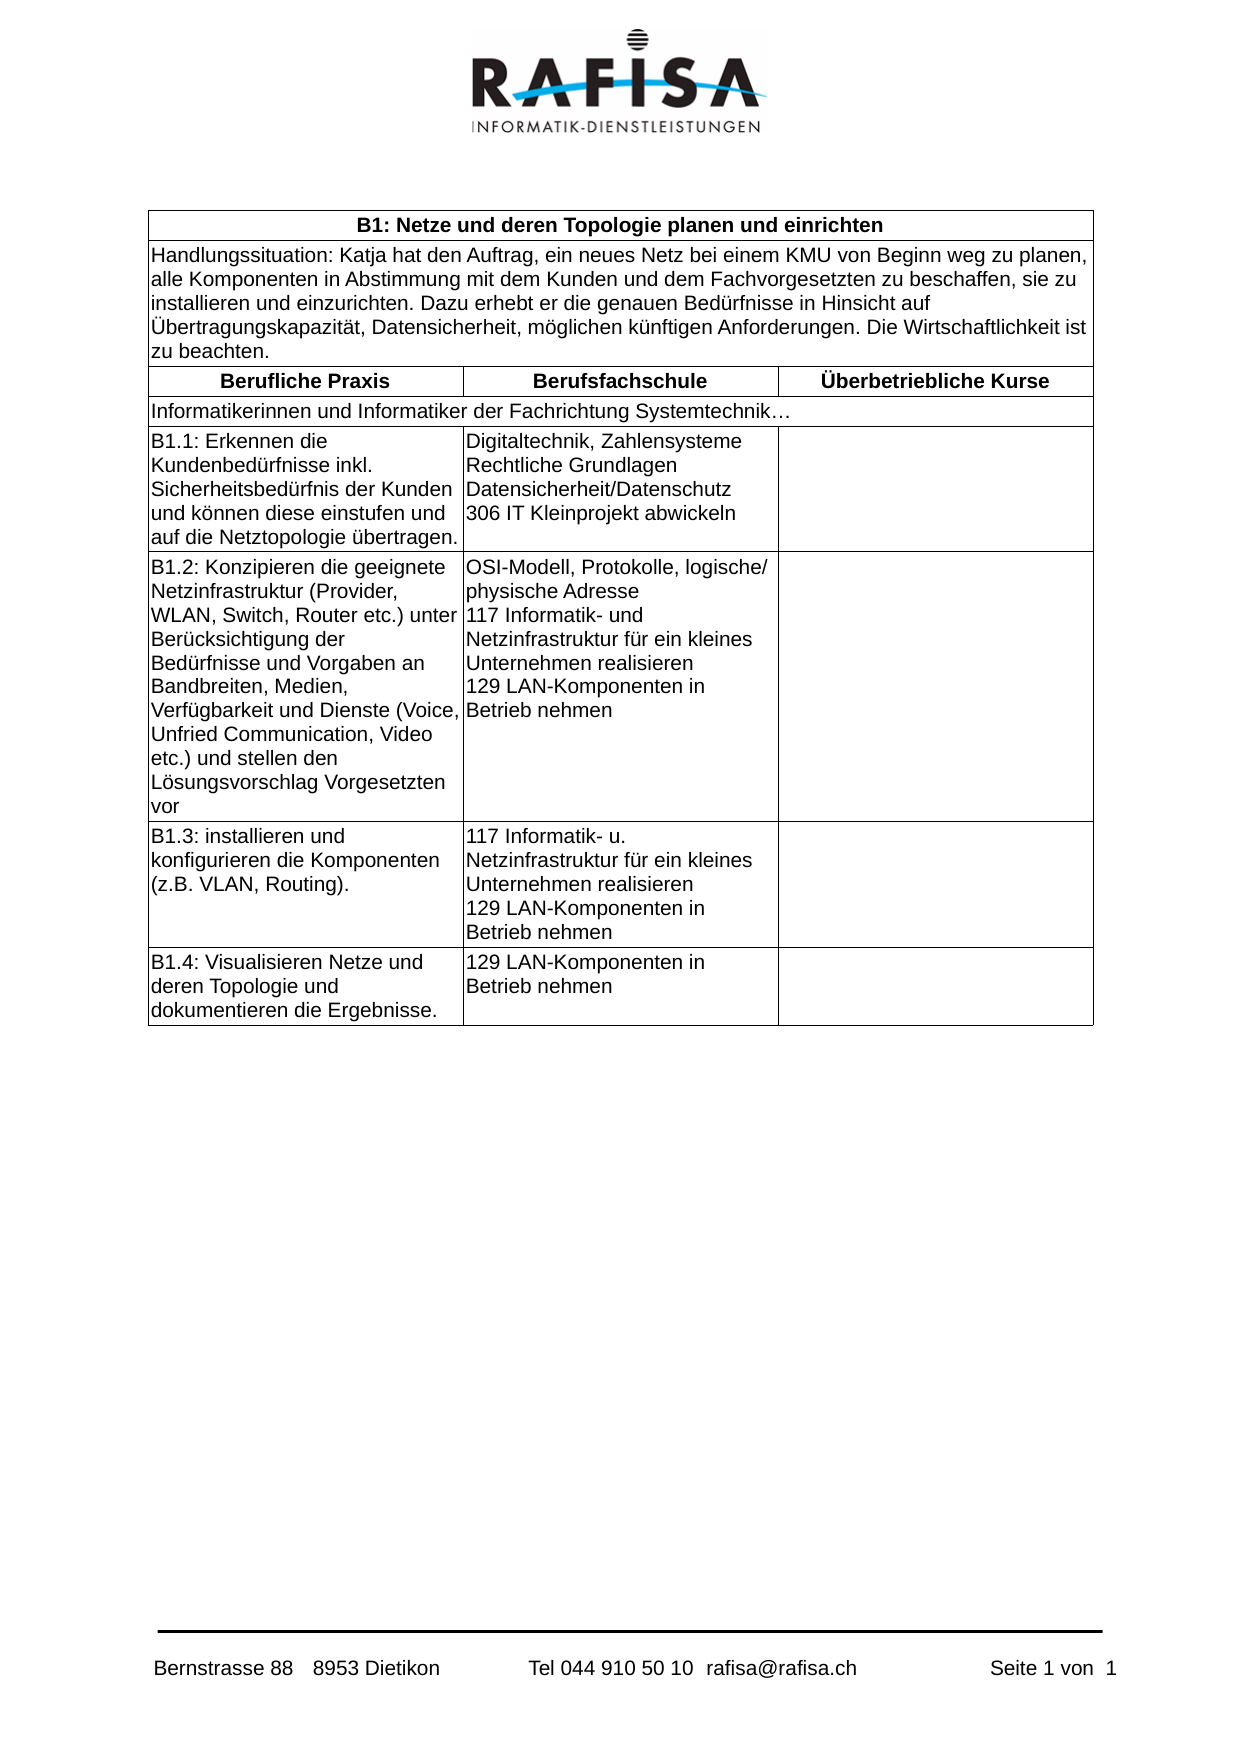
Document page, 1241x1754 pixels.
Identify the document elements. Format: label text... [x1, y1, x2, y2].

picture [472, 29, 768, 133]
table_header B1: Netze und deren Topologie planen und einrichten [149, 211, 1093, 240]
table_cell Informatikerinnen und Informatiker der Fachrichtung Systemtechnik… [149, 397, 1093, 426]
table_cell Berufsfachschule [464, 367, 778, 396]
table_cell Überbetriebliche Kurse [779, 367, 1093, 396]
table_cell B1.2: Konzipieren die geeignete Netzinfrastruktur (Provider, WLAN, Switch, Router etc.) unter Berücksichtigung der Bedürfnisse und Vorgaben an Bandbreiten, Medien, Verfügbarkeit und Dienste (Voice, Unfried Communication, Video etc.) und stellen den Lösungsvorschlag Vorgesetzten vor [149, 552, 463, 821]
table_cell B1.3: installieren und konfigurieren die Komponenten (z.B. VLAN, Routing). [149, 822, 463, 947]
table_cell [779, 948, 1093, 1024]
table_cell OSI-Modell, Protokolle, logische/ physische Adresse 117 Informatik- und Netzinfrastruktur für ein kleines Unternehmen realisieren 129 LAN-Komponenten in Betrieb nehmen [464, 552, 778, 821]
table_cell B1.1: Erkennen die Kundenbedürfnisse inkl. Sicherheitsbedürfnis der Kunden und können diese einstufen und auf die Netztopologie übertragen. [149, 427, 463, 551]
table_cell Berufliche Praxis [149, 367, 463, 396]
table_cell Digitaltechnik, Zahlensysteme Rechtliche Grundlagen Datensicherheit/Datenschutz 306 IT Kleinprojekt abwickeln [464, 427, 778, 551]
table_cell Handlungssituation: Katja hat den Auftrag, ein neues Netz bei einem KMU von Beginn weg zu planen, alle Komponenten in Abstimmung mit dem Kunden und dem Fachvorgesetzten zu beschaffen, sie zu installieren und einzurichten. Dazu erhebt er die genauen Bedürfnisse in Hinsicht auf Übertragungskapazität, Datensicherheit, möglichen künftigen Anforderungen. Die Wirtschaftlichkeit ist zu beachten. [149, 241, 1093, 366]
table_cell [779, 427, 1093, 551]
table_cell 129 LAN-Komponenten in Betrieb nehmen [464, 948, 778, 1024]
table_cell B1.4: Visualisieren Netze und deren Topologie und dokumentieren die Ergebnisse. [149, 948, 463, 1024]
table_cell 117 Informatik- u. Netzinfrastruktur für ein kleines Unternehmen realisieren 129 LAN-Komponenten in Betrieb nehmen [464, 822, 778, 947]
table_cell [779, 552, 1093, 821]
table_cell [779, 822, 1093, 947]
